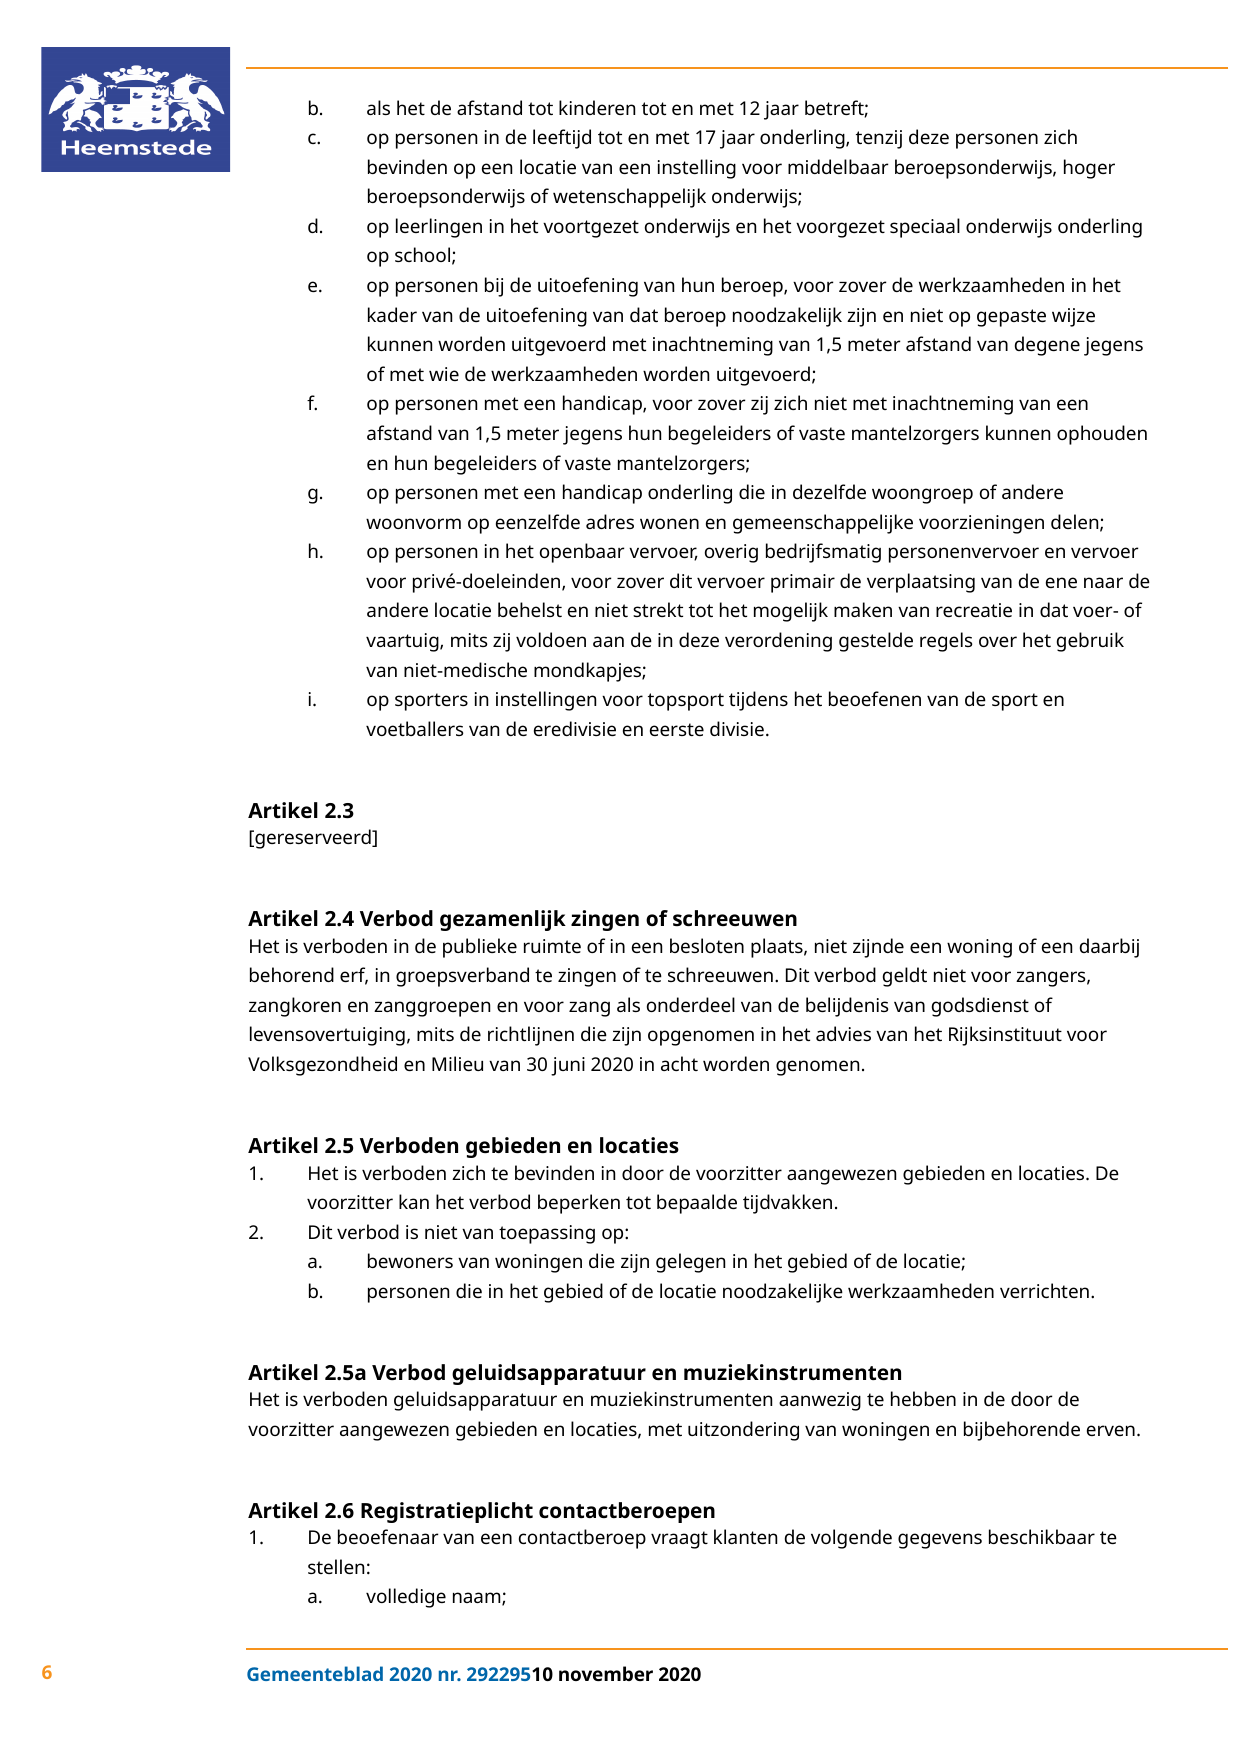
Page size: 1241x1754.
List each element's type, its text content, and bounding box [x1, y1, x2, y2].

text [gereserveerd] [248, 824, 1152, 850]
list op personen in de leeftijd tot en met 17 jaar onderling, tenzij deze personen zich bevinden op een locatie van een instelling voor middelbaar beroepsonderwijs, hoger beroepsonderwijs of wetenschappelijk onderwijs; [307, 124, 1152, 209]
text Artikel 2.3 [248, 796, 1152, 824]
text Artikel 2.5a Verbod geluidsapparatuur en muziekinstrumenten [248, 1358, 1152, 1386]
list Dit verbod is niet van toepassing op: [248, 1219, 1152, 1244]
text Artikel 2.5 Verboden gebieden en locaties [248, 1131, 1152, 1160]
text Artikel 2.6 Registratieplicht contactberoepen [248, 1496, 1152, 1524]
list op personen met een handicap onderling die in dezelfde woongroep of andere woonvorm op eenzelfde adres wonen en gemeenschappelijke voorzieningen delen; [307, 479, 1152, 535]
list op personen bij de uitoefening van hun beroep, voor zover de werkzaamheden in het kader van de uitoefening van dat beroep noodzakelijk zijn en niet op gepaste wijze kunnen worden uitgevoerd met inachtneming van 1,5 meter afstand van degene jegens of met wie de werkzaamheden worden uitgevoerd; [307, 272, 1152, 387]
list als het de afstand tot kinderen tot en met 12 jaar betreft; [307, 95, 1152, 121]
list op personen in het openbaar vervoer, overig bedrijfsmatig personenvervoer en vervoer voor privé-doeleinden, voor zover dit vervoer primair de verplaatsing van de ene naar de andere locatie behelst en niet strekt tot het mogelijk maken van recreatie in dat voer- of vaartuig, mits zij voldoen aan de in deze verordening gestelde regels over het gebruik van niet-medische mondkapjes; [307, 538, 1152, 683]
list personen die in het gebied of de locatie noodzakelijke werkzaamheden verrichten. [307, 1278, 1152, 1304]
list op leerlingen in het voortgezet onderwijs en het voorgezet speciaal onderwijs onderling op school; [307, 213, 1152, 268]
list Het is verboden zich te bevinden in door de voorzitter aangewezen gebieden en locaties. De voorzitter kan het verbod beperken tot bepaalde tijdvakken. [248, 1160, 1152, 1215]
list op personen met een handicap, voor zover zij zich niet met inachtneming van een afstand van 1,5 meter jegens hun begeleiders of vaste mantelzorgers kunnen ophouden en hun begeleiders of vaste mantelzorgers; [307, 391, 1152, 476]
list op sporters in instellingen voor topsport tijdens het beoefenen van de sport en voetballers van de eredivisie en eerste divisie. [307, 686, 1152, 742]
text Het is verboden geluidsapparatuur en muziekinstrumenten aanwezig te hebben in de door de voorzitter aangewezen gebieden en locaties, met uitzondering van woningen en bijbehorende erven. [248, 1386, 1152, 1442]
text Het is verboden in de publieke ruimte of in een besloten plaats, niet zijnde een woning of een daarbij behorend erf, in groepsverband te zingen of te schreeuwen. Dit verbod geldt niet voor zangers, zangkoren en zanggroepen en voor zang als onderdeel van de belijdenis van godsdienst of levensovertuiging, mits de richtlijnen die zijn opgenomen in het advies van het Rijksinstituut voor Volksgezondheid en Milieu van 30 juni 2020 in acht worden genomen. [248, 933, 1152, 1077]
list bewoners van woningen die zijn gelegen in het gebied of de locatie; [307, 1248, 1152, 1274]
list De beoefenaar van een contactberoep vraagt klanten de volgende gegevens beschikbaar te stellen: [248, 1524, 1152, 1580]
text Artikel 2.4 Verbod gezamenlijk zingen of schreeuwen [248, 904, 1152, 933]
list volledige naam; [307, 1584, 1152, 1609]
picture [41, 47, 231, 172]
